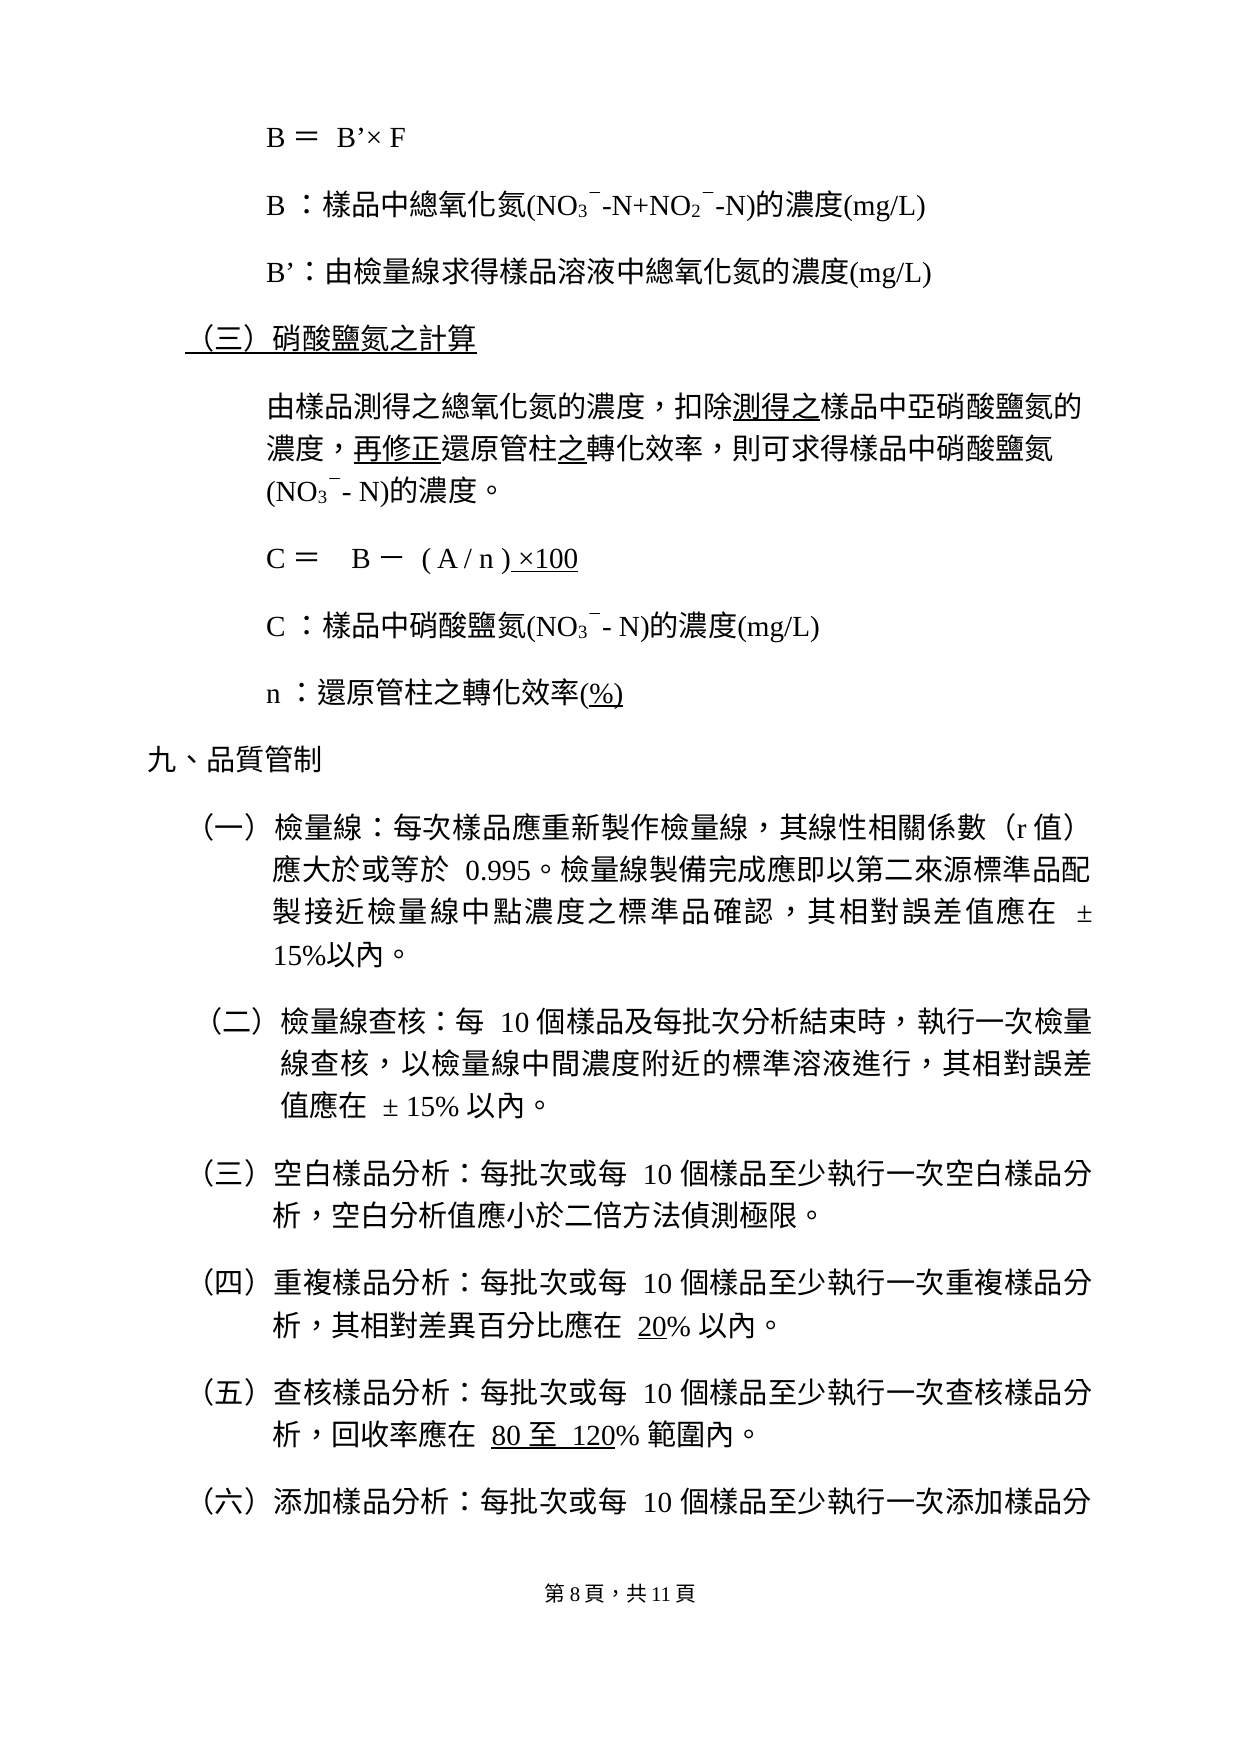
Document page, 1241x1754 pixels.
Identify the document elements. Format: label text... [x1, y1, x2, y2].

text （三）硝酸鹽氮之計算 [185, 316, 1092, 358]
text B’：由檢量線求得樣品溶液中總氧化氮的濃度(mg/L) [210, 248, 1092, 291]
text B ＝ B’× F [210, 114, 1092, 156]
text （一）檢量線：每次樣品應重新製作檢量線，其線性相關係數（r 值）應大於或等於 0.995。檢量線製備完成應即以第二來源標準品配製接近檢量線中點濃度之標準品確認，其相對誤差值應在 ± 15%以內。 [185, 804, 1092, 973]
text （五）查核樣品分析：每批次或每 10 個樣品至少執行一次查核樣品分析，回收率應在 80 至 120% 範圍內。 [185, 1369, 1092, 1454]
text （二）檢量線查核：每 10 個樣品及每批次分析結束時，執行一次檢量線查核，以檢量線中間濃度附近的標準溶液進行，其相對誤差值應在 ± 15% 以內。 [193, 998, 1092, 1125]
text （四）重複樣品分析：每批次或每 10 個樣品至少執行一次重複樣品分析，其相對差異百分比應在 20% 以內。 [185, 1260, 1092, 1344]
text 由樣品測得之總氧化氮的濃度，扣除測得之樣品中亞硝酸鹽氮的濃度，再修正還原管柱之轉化效率，則可求得樣品中硝酸鹽氮 (NO3－- N)的濃度。 [266, 383, 1092, 510]
text B ：樣品中總氧化氮(NO3－-N+NO2－-N)的濃度(mg/L) [210, 181, 1092, 223]
text （六）添加樣品分析：每批次或每 10 個樣品至少執行一次添加樣品分 [185, 1479, 1092, 1521]
text （三）空白樣品分析：每批次或每 10 個樣品至少執行一次空白樣品分析，空白分析值應小於二倍方法偵測極限。 [185, 1150, 1092, 1235]
text C ＝ B － ( A / n ) ×100 [191, 535, 1092, 577]
text C ：樣品中硝酸鹽氮(NO3－- N)的濃度(mg/L) [191, 602, 1092, 644]
text n ：還原管柱之轉化效率(%) [191, 669, 1092, 712]
text 九、品質管制 [148, 737, 1092, 779]
